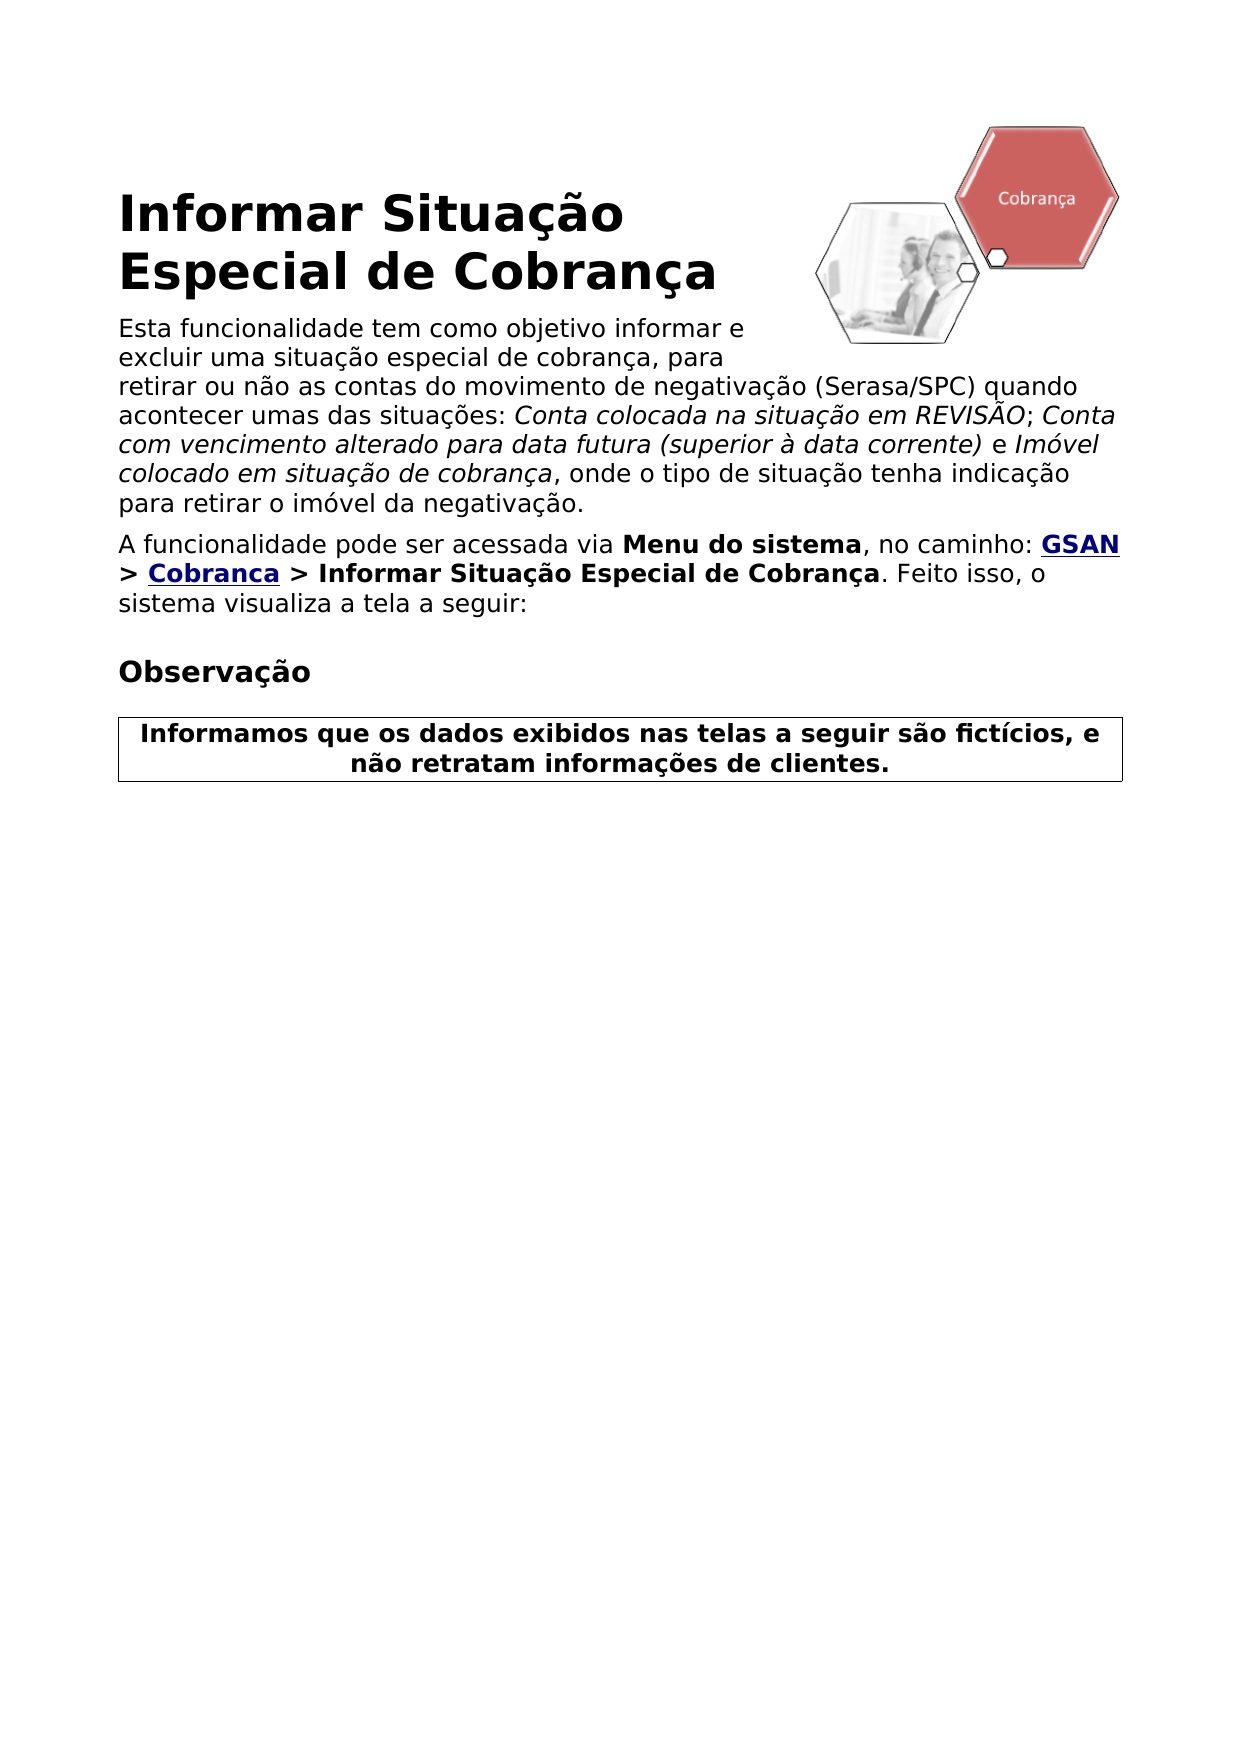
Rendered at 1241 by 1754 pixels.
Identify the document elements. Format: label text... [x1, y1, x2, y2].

text Esta funcionalidade tem como objetivo informar e excluir uma situação especial de cobrança, para retirar ou não as contas do movimento de negativação (Serasa/SPC) quando acontecer umas das situações: Conta colocada na situação em REVISÃO; Conta com vencimento alterado para data futura (superior à data corrente) e Imóvel colocado em situação de cobrança, onde o tipo de situação tenha indicação para retirar o imóvel da negativação. [118, 314, 1122, 518]
table_header Informamos que os dados exibidos nas telas a seguir são fictícios, e não retratam informações de clientes. [119, 718, 1122, 781]
subtitle Informar Situação Especial de Cobrança [118, 185, 809, 301]
subtitle Observação [118, 655, 1122, 689]
text A funcionalidade pode ser acessada via Menu do sistema, no caminho: GSAN > Cobranca > Informar Situação Especial de Cobrança. Feito isso, o sistema visualiza a tela a seguir: [118, 530, 1122, 618]
picture [809, 118, 1123, 352]
